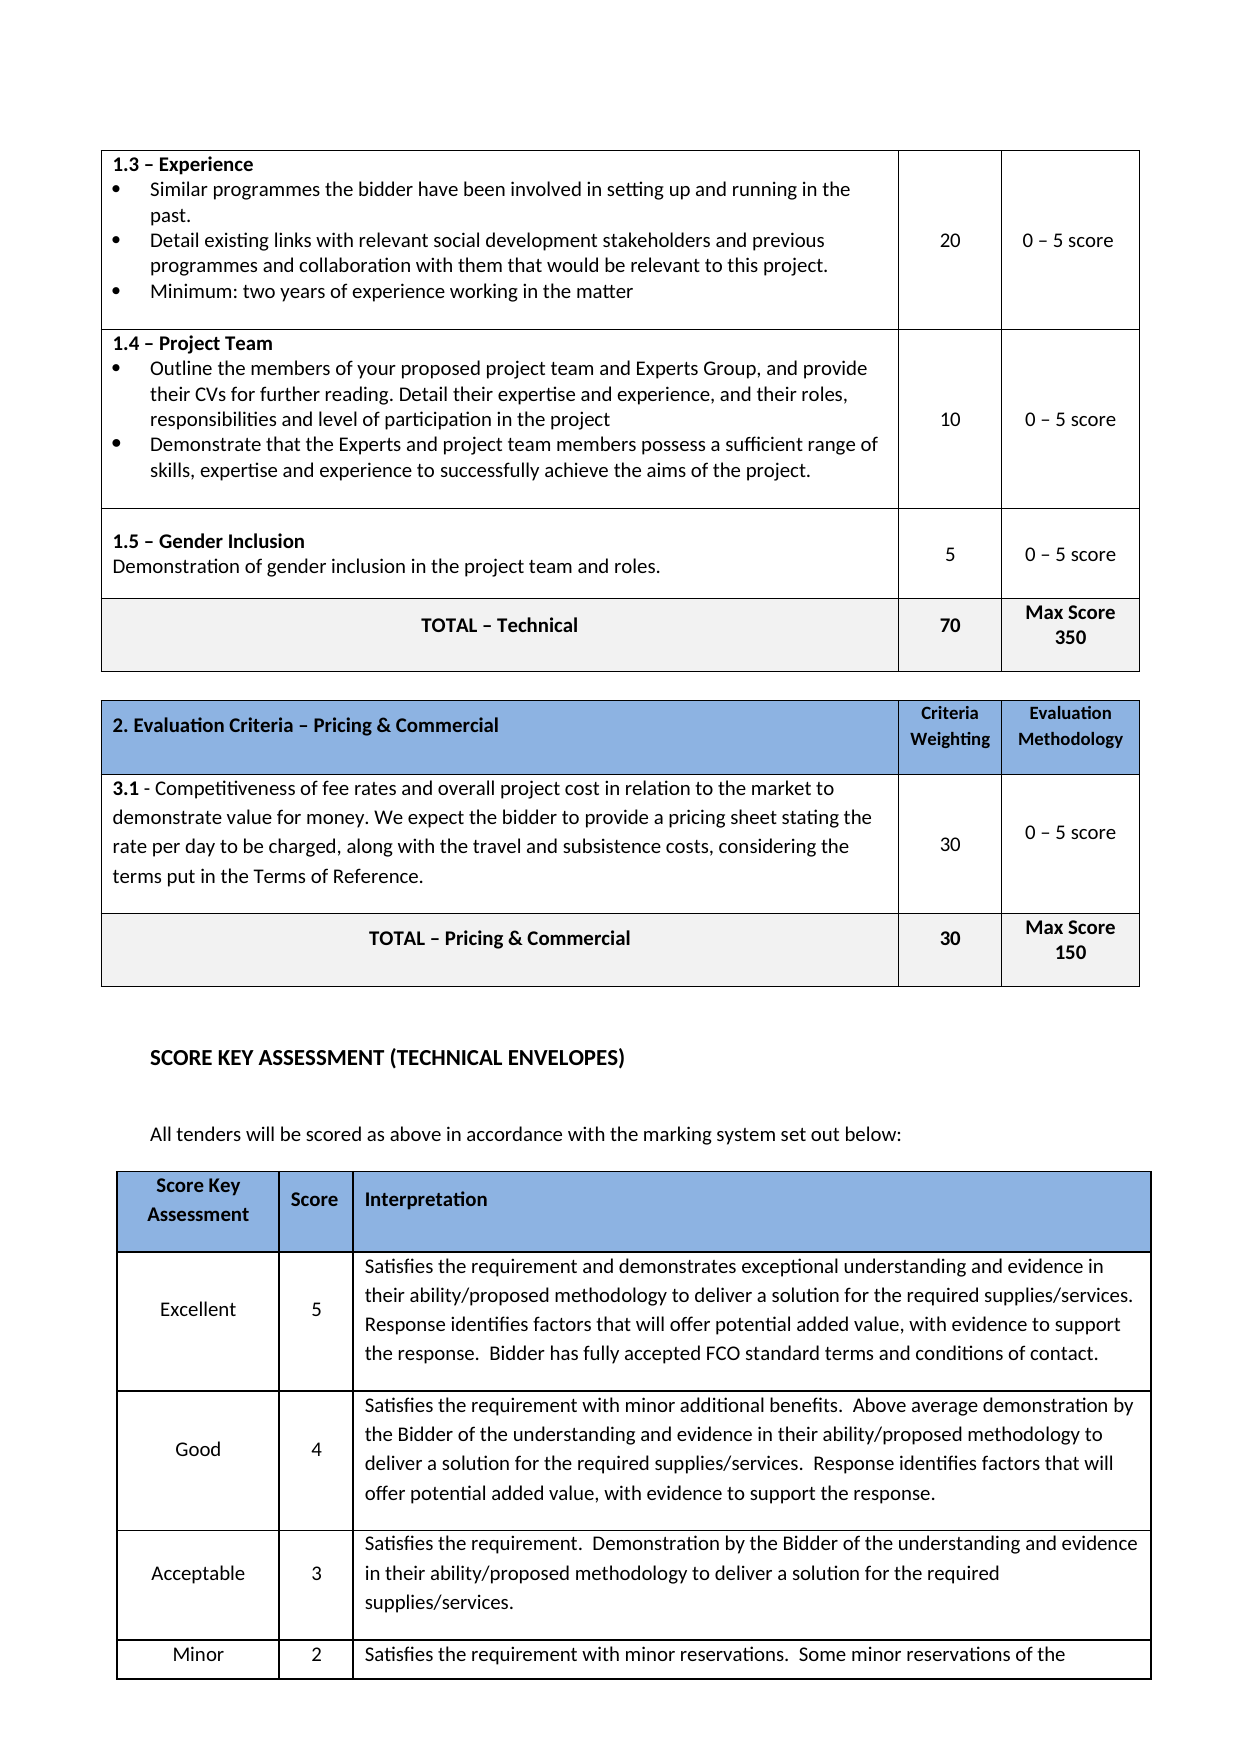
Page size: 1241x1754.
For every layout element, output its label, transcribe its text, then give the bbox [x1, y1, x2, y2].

table_header [1075, 1172, 1150, 1251]
table_cell Satisfies the requirement and demonstrates exceptional understanding and evidence in their ability/proposed methodology to deliver a solution for the required supplies/services. Response identifies factors that will offer potential added value, with evidence to support the response. Bidder has fully accepted FCO standard terms and conditions of contact. [354, 1253, 1150, 1390]
table_cell Satisfies the requirement with minor additional benefits. Above average demonstration by the Bidder of the understanding and evidence in their ability/proposed methodology to deliver a solution for the required supplies/services. Response identifies factors that will offer potential added value, with evidence to support the response. [354, 1392, 1150, 1529]
text All tenders will be scored as above in accordance with the marking system set out below: [150, 1121, 1090, 1146]
table_header Score [280, 1172, 352, 1251]
table_cell 0 – 5 score [1002, 151, 1139, 329]
table_cell 0 – 5 score [1002, 775, 1139, 913]
table_cell 1.4 – Project Team Outline the members of your proposed project team and Experts Group, and provide their CVs for further reading. Detail their expertise and experience, and their roles, responsibilities and level of participation in the project Demonstrate that the Experts and project team members possess a sufficient range of skills, expertise and experience to successfully achieve the aims of the project. [102, 330, 898, 508]
table_cell Good [118, 1392, 278, 1529]
table_cell Satisfies the requirement. Demonstration by the Bidder of the understanding and evidence in their ability/proposed methodology to deliver a solution for the required supplies/services. [354, 1531, 1150, 1639]
table_cell 70 [899, 599, 1001, 671]
table_header [775, 1172, 875, 1251]
table_cell 1.5 – Gender Inclusion Demonstration of gender inclusion in the project team and roles. [102, 509, 898, 598]
table_header Score Key Assessment [118, 1172, 278, 1251]
table_cell 4 [280, 1392, 352, 1529]
table_cell 3.1 - Competitiveness of fee rates and overall project cost in relation to the market to demonstrate value for money. We expect the bidder to provide a pricing sheet stating the rate per day to be charged, along with the travel and subsistence costs, considering the terms put in the Terms of Reference. [102, 775, 898, 913]
table_header [875, 1172, 975, 1251]
table_header Evaluation Methodology [1002, 701, 1139, 774]
table_cell 5 [280, 1253, 352, 1390]
table_cell 10 [899, 330, 1001, 508]
table_header [975, 1172, 1075, 1251]
table_cell 3 [280, 1531, 352, 1639]
table_cell Satisfies the requirement with minor reservations. Some minor reservations of the [354, 1641, 1150, 1678]
text SCORE KEY ASSESSMENT (TECHNICAL ENVELOPES) [150, 1043, 1090, 1071]
table_cell TOTAL – Technical [102, 599, 898, 671]
table_cell 0 – 5 score [1002, 330, 1139, 508]
table_header 2. Evaluation Criteria – Pricing & Commercial [102, 701, 898, 774]
table_cell Acceptable [118, 1531, 278, 1639]
table_cell 30 [899, 914, 1001, 986]
table_header Interpretation [354, 1172, 675, 1251]
table_cell 1.3 – Experience Similar programmes the bidder have been involved in setting up and running in the past. Detail existing links with relevant social development stakeholders and previous programmes and collaboration with them that would be relevant to this project. Minimum: two years of experience working in the matter [102, 151, 898, 329]
table_cell Max Score 350 [1002, 599, 1139, 671]
table_cell 30 [899, 775, 1001, 913]
table_cell 20 [899, 151, 1001, 329]
table_cell Minor [118, 1641, 278, 1678]
table_header [675, 1172, 775, 1251]
table_cell 0 – 5 score [1002, 509, 1139, 598]
table_header Criteria Weighting [899, 701, 1001, 774]
table_cell Max Score 150 [1002, 914, 1139, 986]
table_cell 5 [899, 509, 1001, 598]
table_cell TOTAL – Pricing & Commercial [102, 914, 898, 986]
table_cell 2 [280, 1641, 352, 1678]
table_cell Excellent [118, 1253, 278, 1390]
